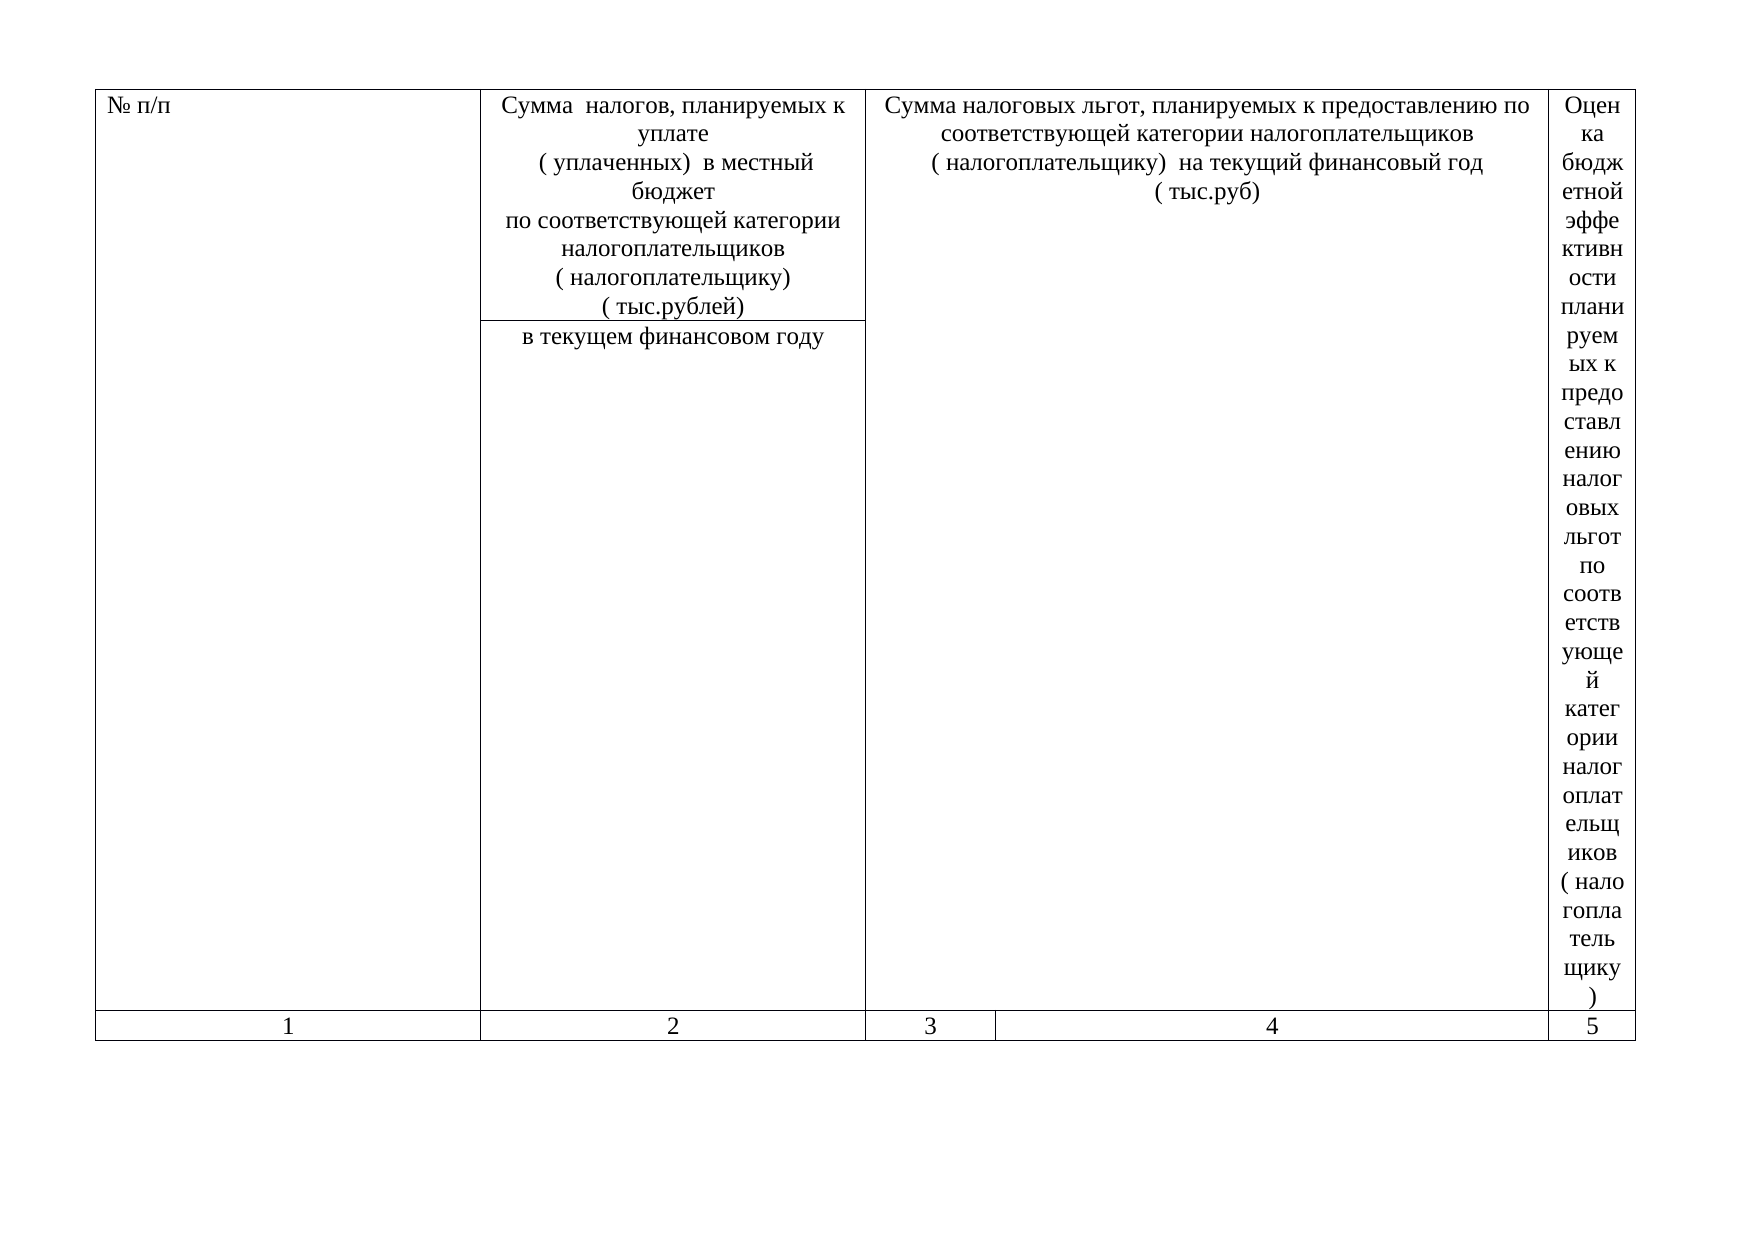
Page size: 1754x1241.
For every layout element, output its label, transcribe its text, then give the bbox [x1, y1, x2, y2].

table_cell 5 [1549, 1011, 1635, 1039]
table_cell 2 [481, 1011, 865, 1039]
table_header Оценка бюджетной эффективности планируемых к предоставлению налоговых льгот по соответствующей категории налогоплательщиков ( налогоплательщику) [1549, 90, 1635, 1010]
table_header № п/п [96, 90, 480, 1010]
table_header Сумма налоговых льгот, планируемых к предоставлению по соответствующей категории налогоплательщиков ( налогоплательщику) на текущий финансовый год ( тыс.руб) [866, 90, 1548, 1010]
table_cell 1 [96, 1011, 480, 1039]
table_cell в текущем финансовом году [481, 321, 865, 1010]
table_cell 3 [866, 1011, 995, 1039]
table_header Сумма налогов, планируемых к уплате ( уплаченных) в местный бюджет по соответствующей категории налогоплательщиков ( налогоплательщику) ( тыс.рублей) [481, 90, 865, 320]
table_cell 4 [996, 1011, 1548, 1039]
